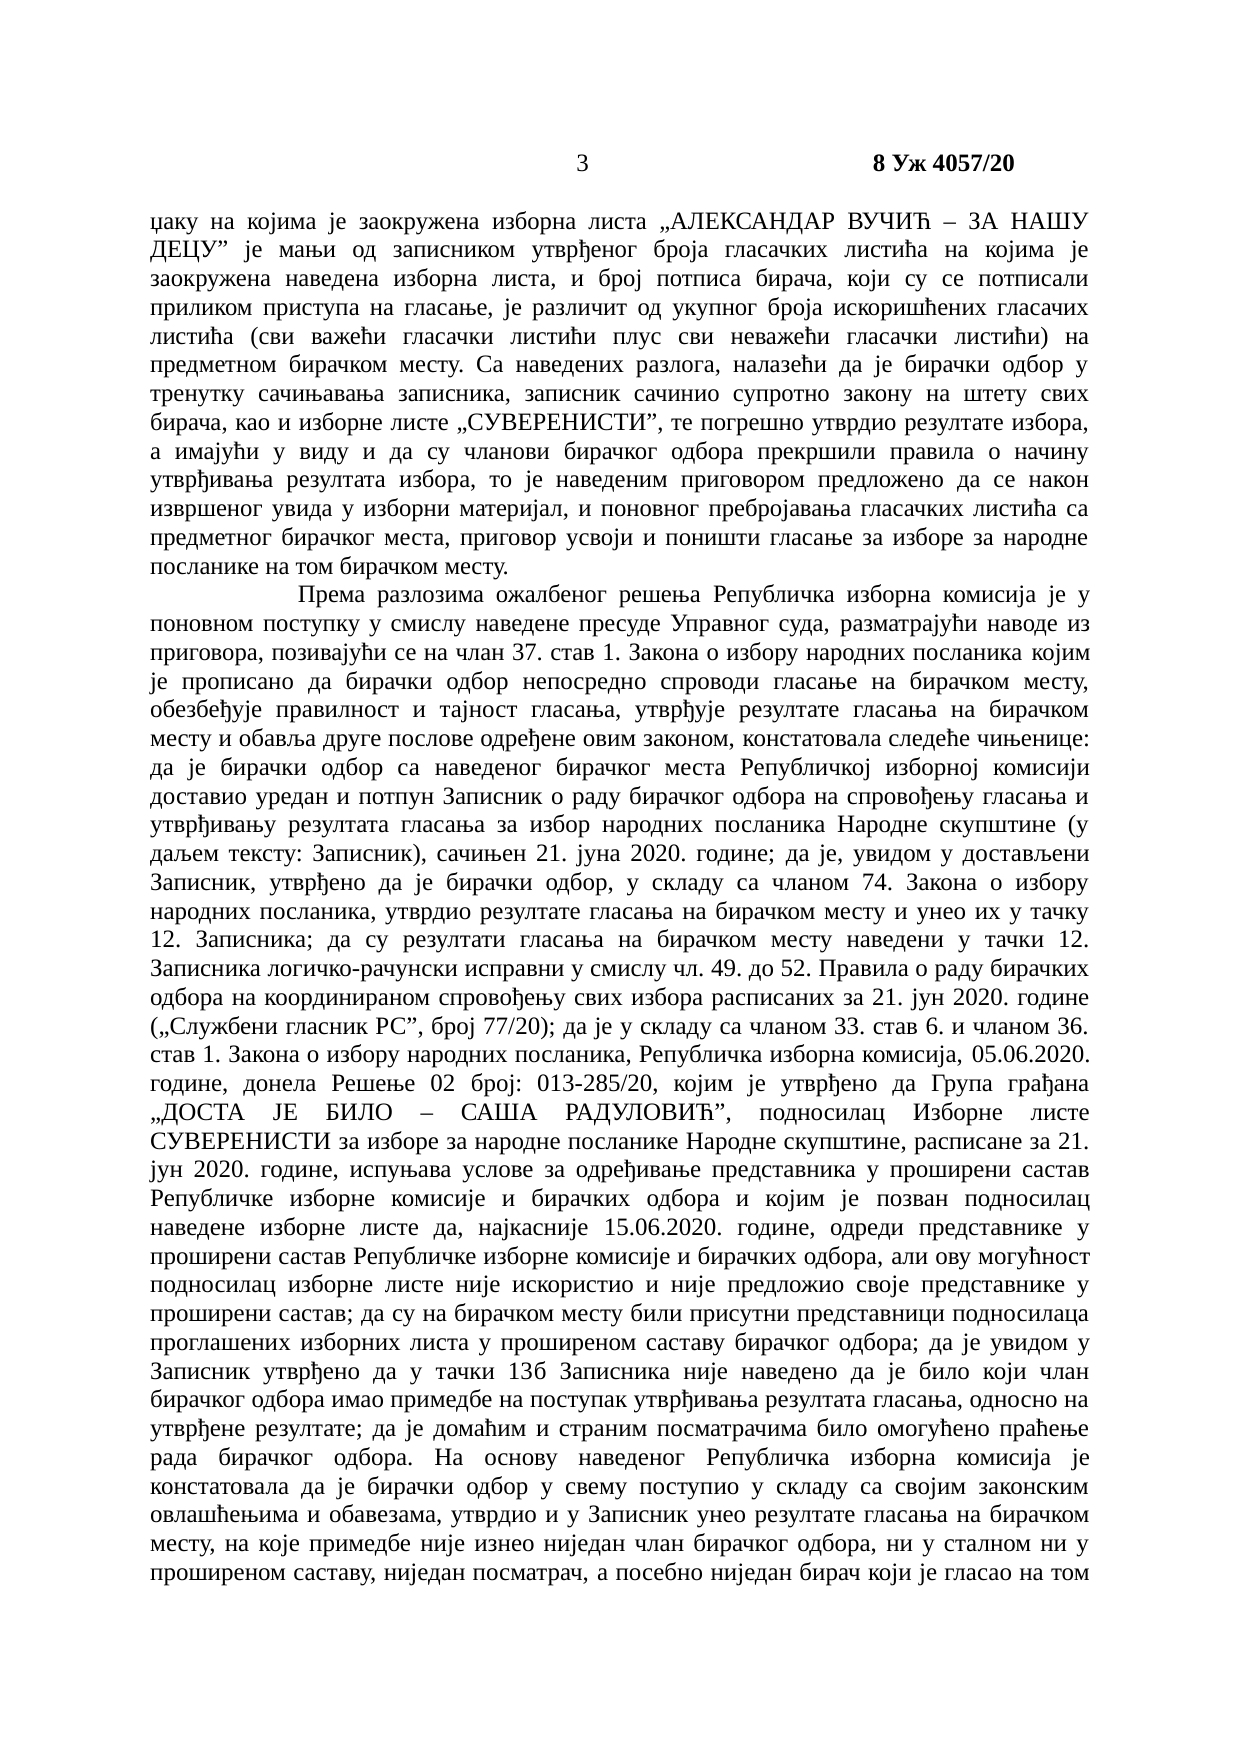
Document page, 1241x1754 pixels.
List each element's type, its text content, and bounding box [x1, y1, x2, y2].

text Према разлозима ожалбеног решења Републичка изборна комисија је у поновном поступку у смислу наведене пресуде Управног суда, разматрајући наводе из приговора, позивајући се на члан 37. став 1. Закона о избору народних посланика којим је прописано да бирачки одбор непосредно спроводи гласање на бирачком месту, обезбеђује правилност и тајност гласања, утврђује резултате гласања на бирачком месту и обавља друге послове одређене овим законом, констатовала следеће чињенице: да је бирачки одбор са наведеног бирачког места Републичкој изборној комисији доставио уредан и потпун Записник о раду бирачког одбора на спровођењу гласања и утврђивању резултата гласања за избор народних посланика Народне скупштине (у даљем тексту: Записник), сачињен 21. јуна 2020. године; да је, увидом у достављени Записник, утврђено да је бирачки одбор, у складу са чланом 74. Закона о избору народних посланика, утврдио резултате гласања на бирачком месту и унео их у тачку 12. Записника; да су резултати гласања на бирачком месту наведени у тачки 12. Записника логичко-рачунски исправни у смислу чл. 49. до 52. Правила о раду бирачких одбора на координираном спровођењу свих избора расписаних за 21. јун 2020. године („Службени гласник РС”, број 77/20); да је у складу са чланом 33. став 6. и чланом 36. став 1. Закона о избору народних посланика, Републичка изборна комисија, 05.06.2020. године, донела Решење 02 број: 013-285/20, којим је утврђено да Група грађана „ДОСТА ЈЕ БИЛО – САША РАДУЛОВИЋ”, подносилац Изборне листе СУВЕРЕНИСТИ за изборе за народне посланике Народне скупштине, расписане за 21. јун 2020. године, испуњава услове за одређивање представника у проширени састав Републичке изборне комисије и бирачких одбора и којим је позван подносилац наведене изборне листе да, најкасније 15.06.2020. године, одреди представнике у проширени састав Републичке изборне комисије и бирачких одбора, али ову могућност подносилац изборне листе није искористио и није предложио своје представнике у проширени састав; да су на бирачком месту били присутни представници подносилаца проглашених изборних листа у проширеном саставу бирачког одбора; да је увидом у Записник утврђено да у тачки 13б Записника није наведено да је било који члан бирачког одбора имао примедбе на поступак утврђивања резултата гласања, односно на утврђене резултате; да је домаћим и страним посматрачима било омогућено праћење рада бирачког одбора. На основу наведеног Републичка изборна комисија је констатовала да је бирачки одбор у свему поступио у складу са својим законским овлашћењима и обавезама, утврдио и у Записник унео резултате гласања на бирачком месту, на које примедбе није изнео ниједан члан бирачког одбора, ни у сталном ни у проширеном саставу, ниједан посматрач, а посебно ниједан бирач који је гласао на том [150, 579, 1090, 1586]
text џаку на којима је заокружена изборна листа „АЛЕКСАНДАР ВУЧИЋ – ЗА НАШУ ДЕЦУ” је мањи од записником утврђеног броја гласачких листића на којима је заокружена наведена изборна листа, и број потписа бирача, који су се потписали приликом приступа на гласање, је различит од укупног броја искоришћених гласачих листића (сви важећи гласачки листићи плус сви неважећи гласачки листићи) на предметном бирачком месту. Са наведених разлога, налазећи да је бирачки одбор у тренутку сачињавања записника, записник сачинио супротно закону на штету свих бирача, као и изборне листе „СУВЕРЕНИСТИ”, те погрешно утврдио резултате избора, а имајући у виду и да су чланови бирачког одбора прекршили правила о начину утврђивања резултата избора, то је наведеним приговором предложено да се након извршеног увида у изборни материјал, и поновног пребројавања гласачких листића са предметног бирачког места, приговор усвоји и поништи гласање за изборе за народне посланике на том бирачком месту. [150, 206, 1090, 579]
